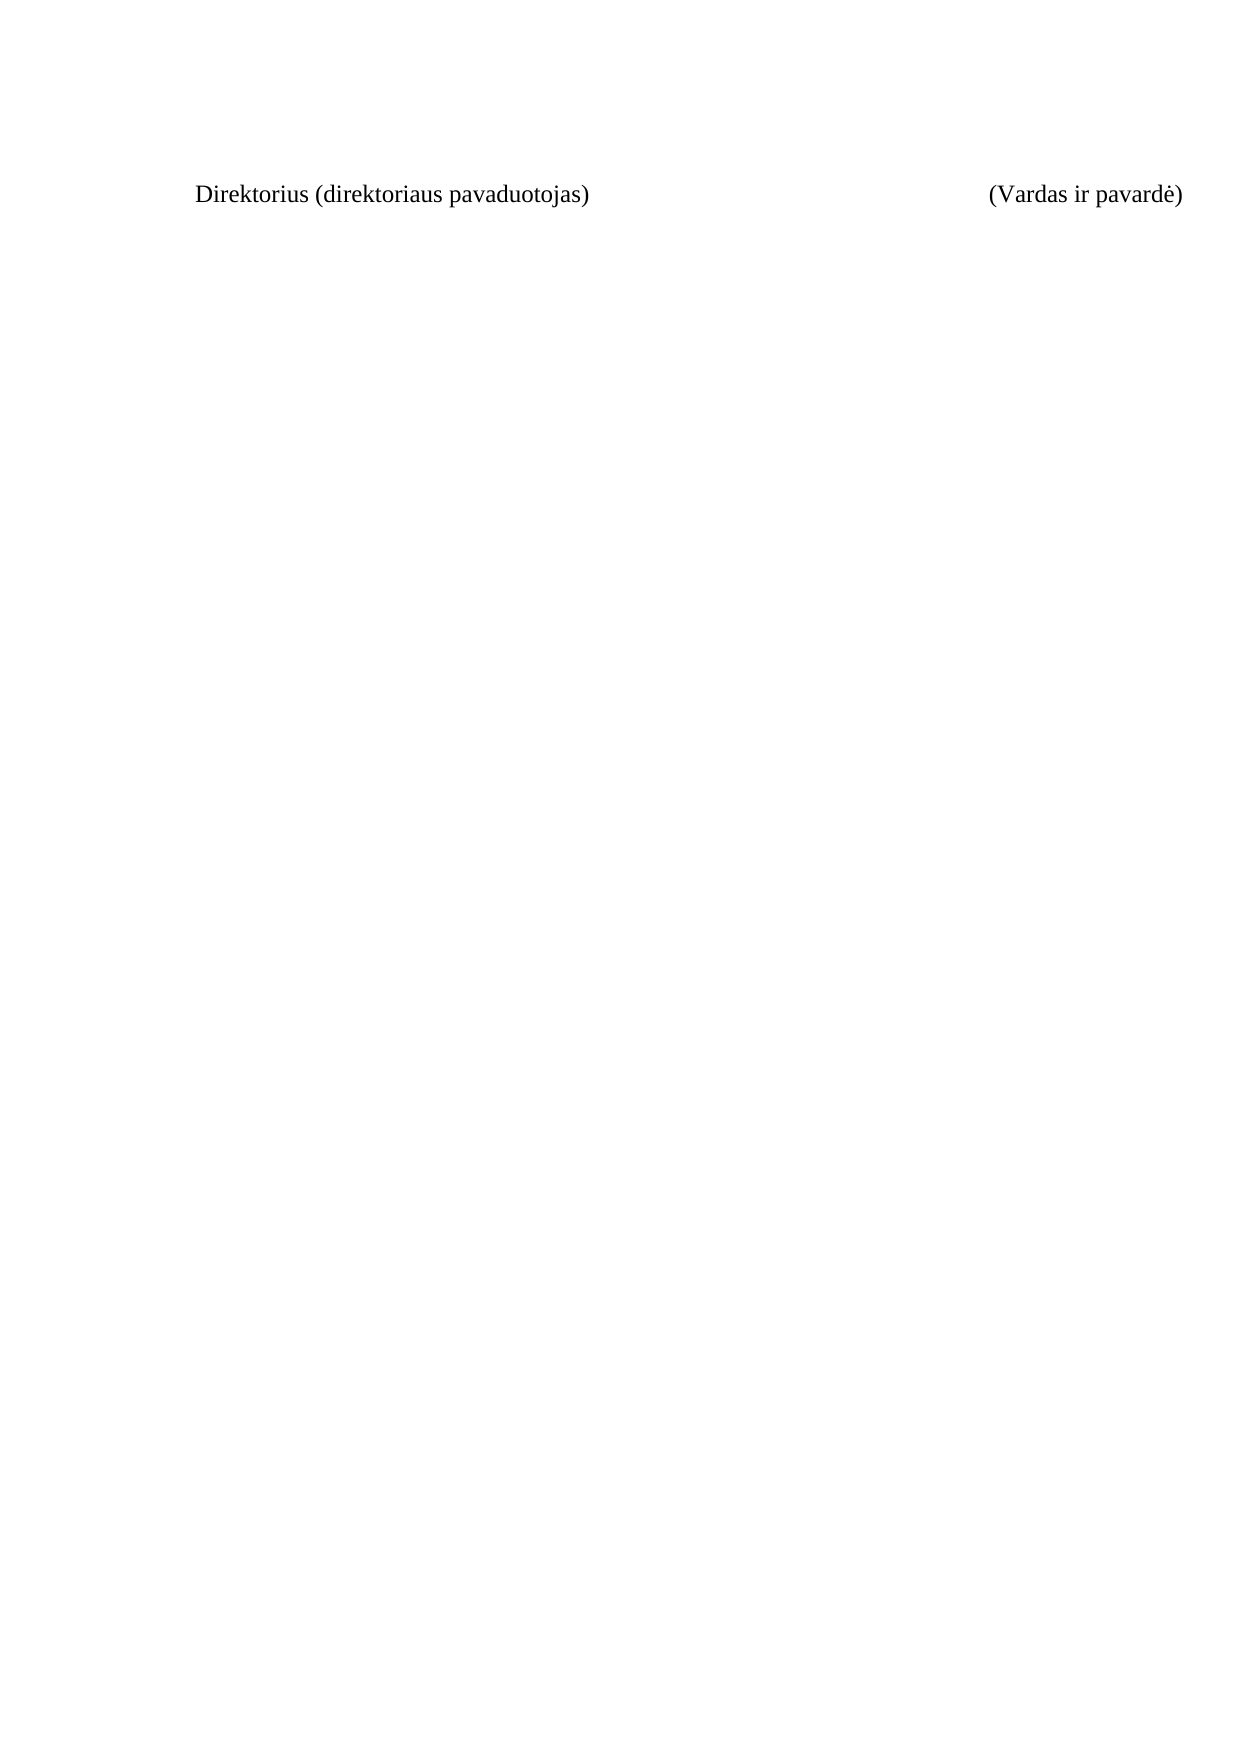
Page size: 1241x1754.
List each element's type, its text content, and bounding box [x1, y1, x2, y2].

table_header (Vardas ir pavardė) [761, 179, 1194, 207]
table_header Direktorius (direktoriaus pavaduotojas) [184, 179, 761, 207]
